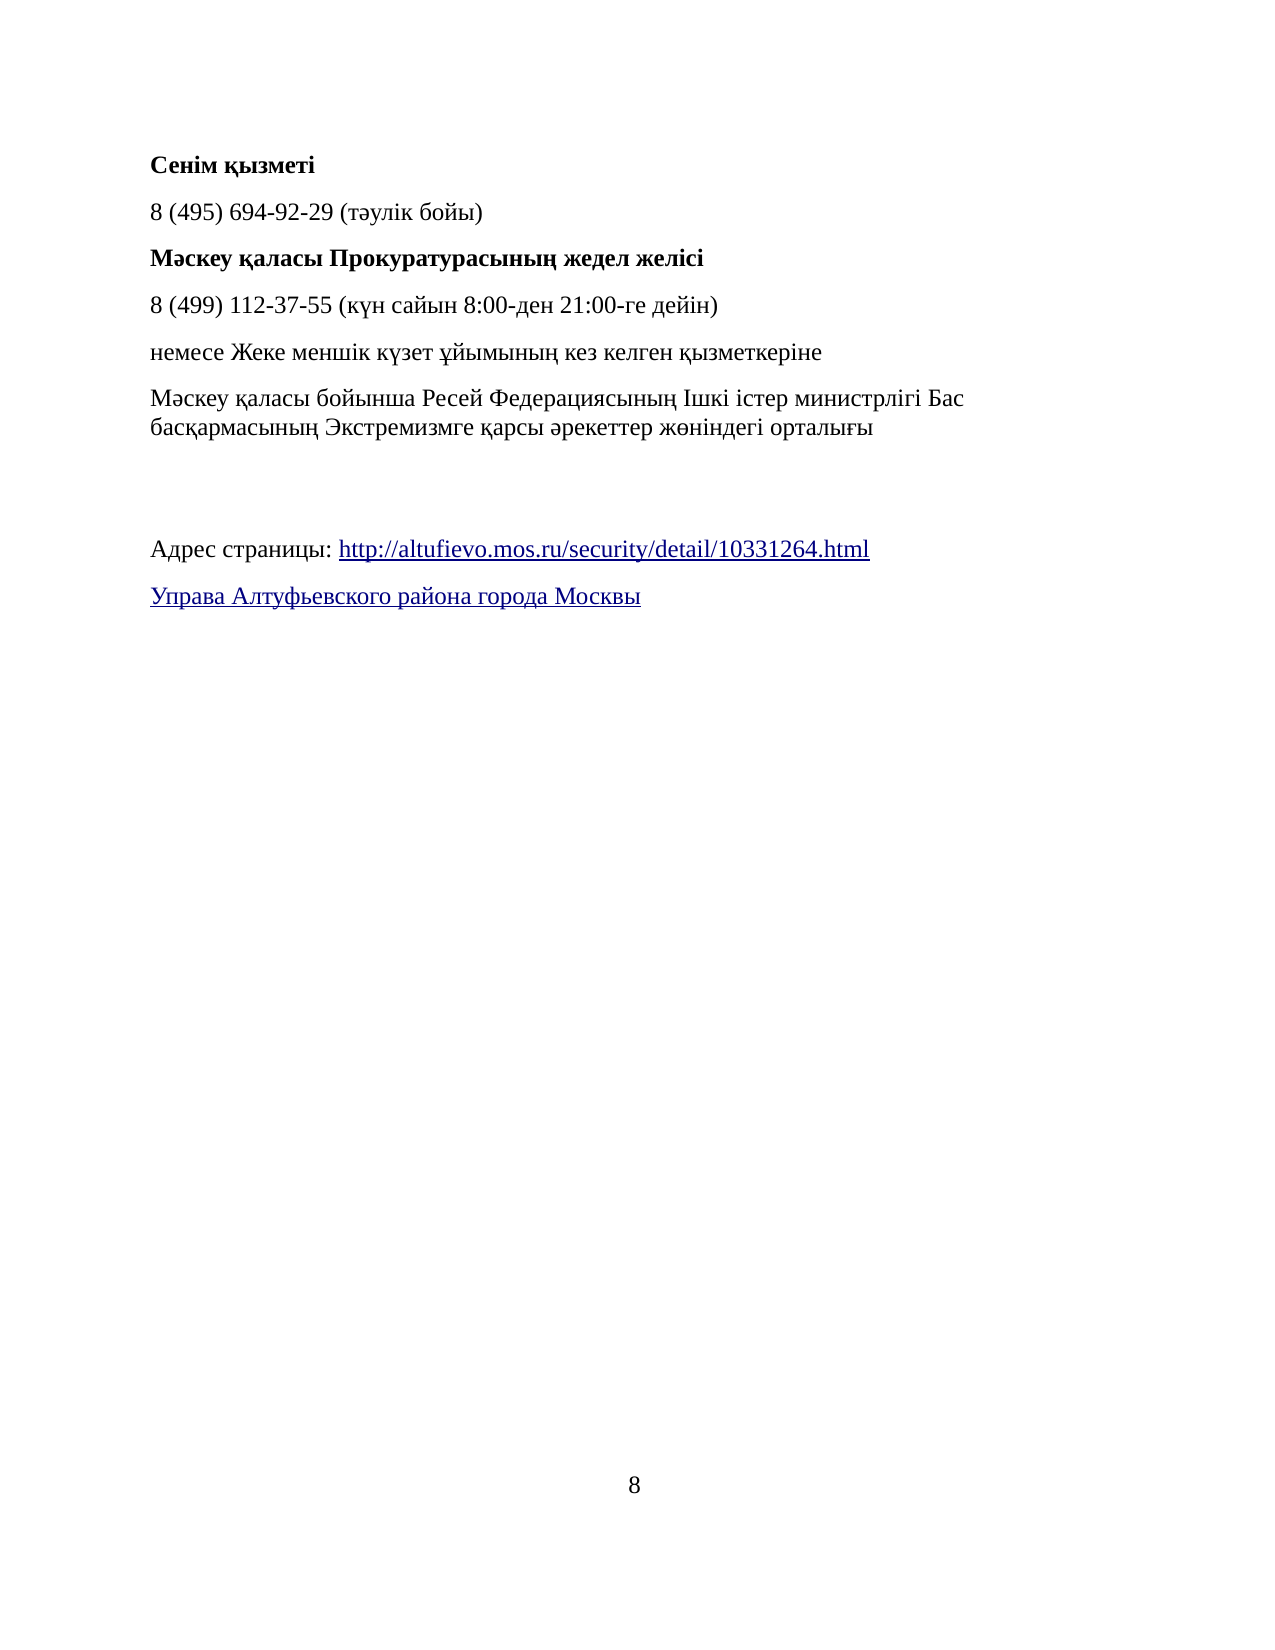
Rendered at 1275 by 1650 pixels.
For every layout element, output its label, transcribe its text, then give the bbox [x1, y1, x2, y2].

text Мәскеу қаласы Прокуратурасының жедел желісі [150, 243, 1125, 272]
text Сенім қызметі [150, 150, 1125, 179]
text немесе Жеке меншік күзет ұйымының кез келген қызметкеріне [150, 337, 1125, 365]
text 8 (495) 694-92-29 (тәулік бойы) [150, 197, 1125, 225]
text Управа Алтуфьевского района города Москвы [150, 581, 1125, 609]
text Адрес страницы: http://altufievo.mos.ru/security/detail/10331264.html [150, 534, 1125, 563]
text Мәскеу қаласы бойынша Ресей Федерациясының Ішкі істер министрлігі Бас басқармасының Экстремизмге қарсы әрекеттер жөніндегі орталығы [150, 383, 1125, 441]
text 8 (499) 112-37-55 (күн сайын 8:00-ден 21:00-ге дейін) [150, 290, 1125, 319]
